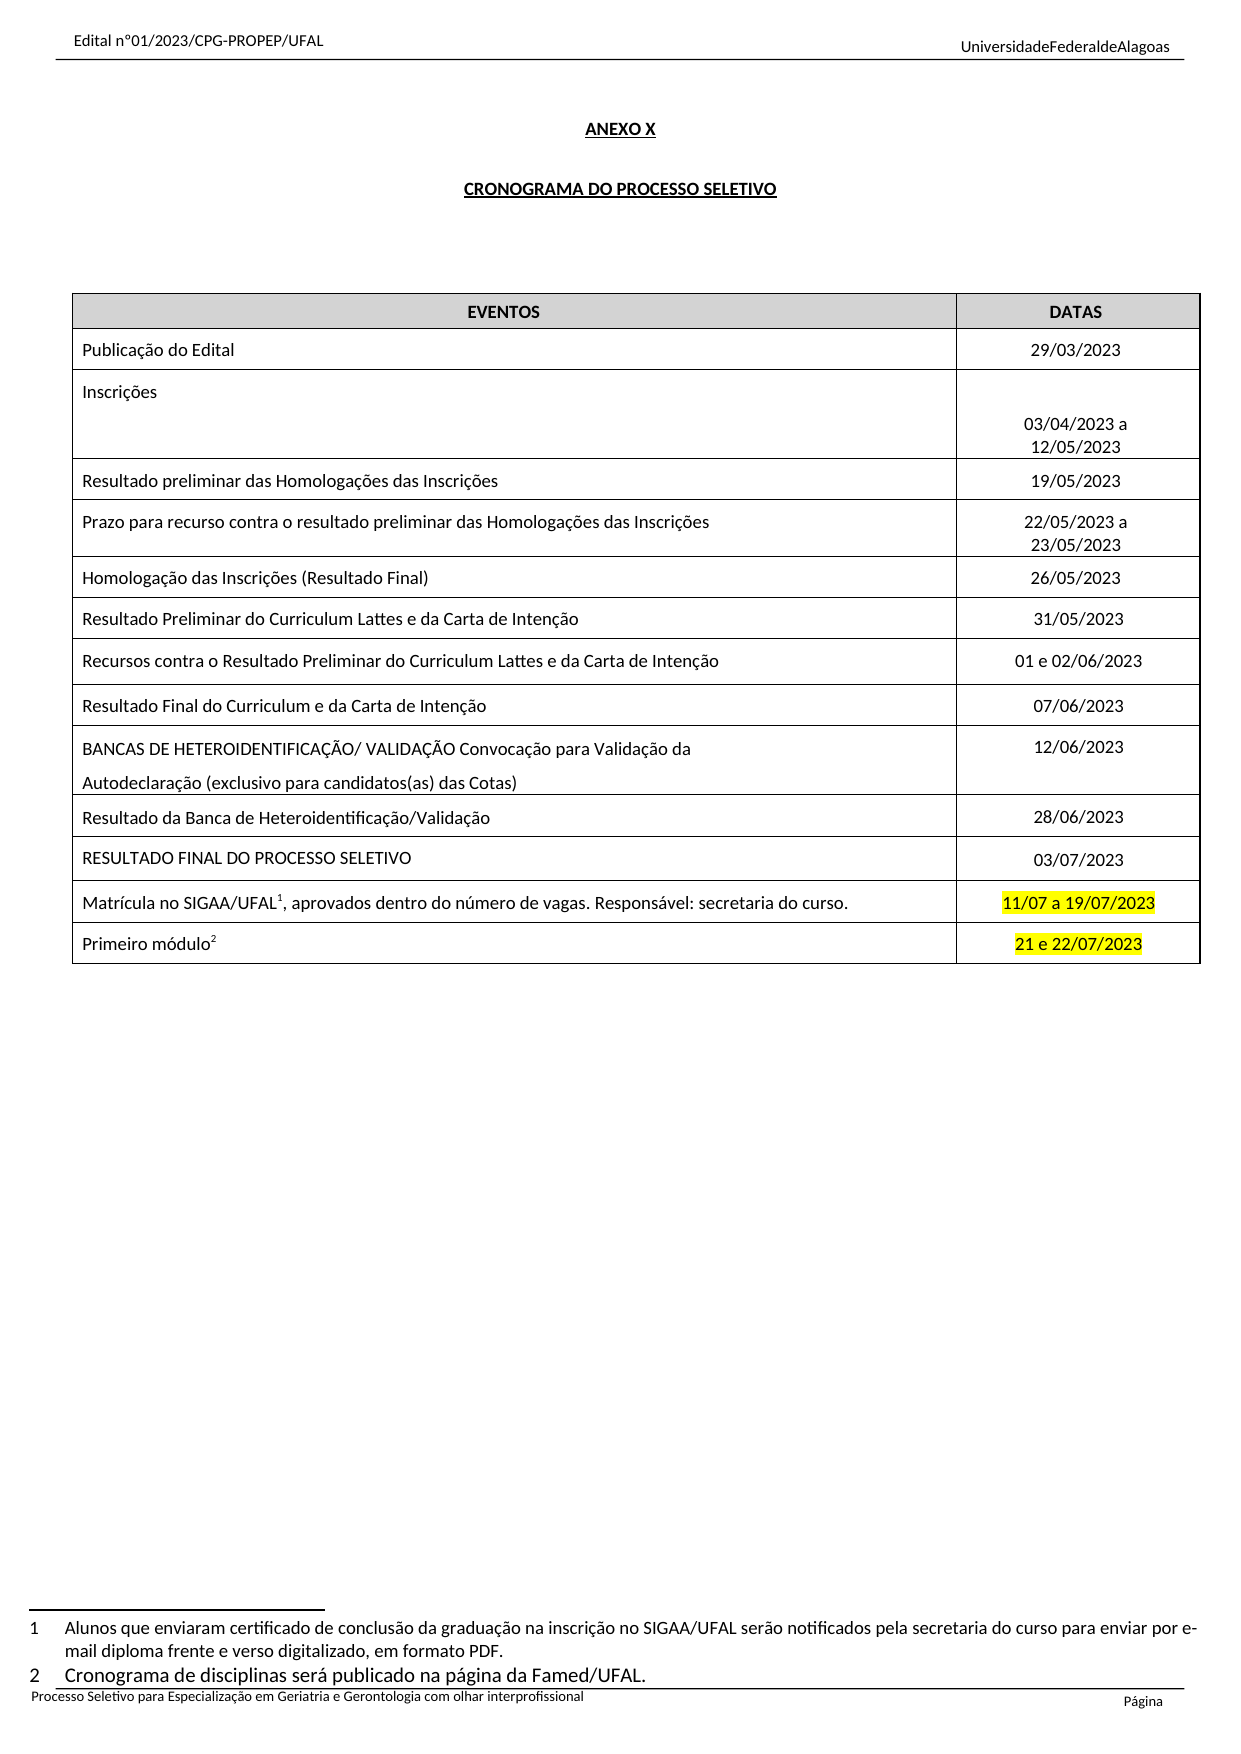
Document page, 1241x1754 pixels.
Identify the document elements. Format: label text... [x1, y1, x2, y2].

table_cell Resultado Final do Curriculum e da Carta de Intenção [73, 685, 956, 725]
subtitle ANEXO X [99, 117, 1142, 140]
table_cell 07/06/2023 [957, 685, 1199, 725]
table_header DATAS [957, 294, 1199, 328]
table_cell 29/03/2023 [957, 329, 1199, 369]
table_cell Prazo para recurso contra o resultado preliminar das Homologações das Inscrições [73, 500, 956, 556]
table_cell Inscrições [73, 370, 956, 458]
table_cell 03/04/2023 a 12/05/2023 [957, 370, 1199, 458]
subtitle CRONOGRAMA DO PROCESSO SELETIVO [99, 177, 1142, 199]
table_cell Resultado da Banca de Heteroidentificação/Validação [73, 795, 956, 836]
table_cell Primeiro módulo [73, 923, 956, 963]
table_cell 31/05/2023 [957, 598, 1199, 638]
table_cell 03/07/2023 [957, 837, 1199, 880]
table_cell RESULTADO FINAL DO PROCESSO SELETIVO [73, 837, 956, 880]
table_cell 21 e 22/07/2023 [957, 923, 1199, 963]
table_cell 19/05/2023 [957, 459, 1199, 499]
table_cell BANCAS DE HETEROIDENTIFICAÇÃO/ VALIDAÇÃO Convocação para Validação da Autodeclaração (exclusivo para candidatos(as) das Cotas) [73, 726, 956, 794]
table_cell Publicação do Edital [73, 329, 956, 369]
table_cell 26/05/2023 [957, 557, 1199, 597]
table_cell Recursos contra o Resultado Preliminar do Curriculum Lattes e da Carta de Intenção [73, 639, 956, 684]
table_cell 12/06/2023 [957, 726, 1199, 794]
table_cell Resultado preliminar das Homologações das Inscrições [73, 459, 956, 499]
table_cell 28/06/2023 [957, 795, 1199, 836]
table_cell Resultado Preliminar do Curriculum Lattes e da Carta de Intenção [73, 598, 956, 638]
table_cell 01 e 02/06/2023 [957, 639, 1199, 684]
table_cell 11/07 a 19/07/2023 [957, 881, 1199, 922]
table_header EVENTOS [73, 294, 956, 328]
table_cell 22/05/2023 a 23/05/2023 [957, 500, 1199, 556]
table_cell Homologação das Inscrições (Resultado Final) [73, 557, 956, 597]
table_cell Matrícula no SIGAA/UFAL, aprovados dentro do número de vagas. Responsável: secretaria do curso. [73, 881, 956, 922]
